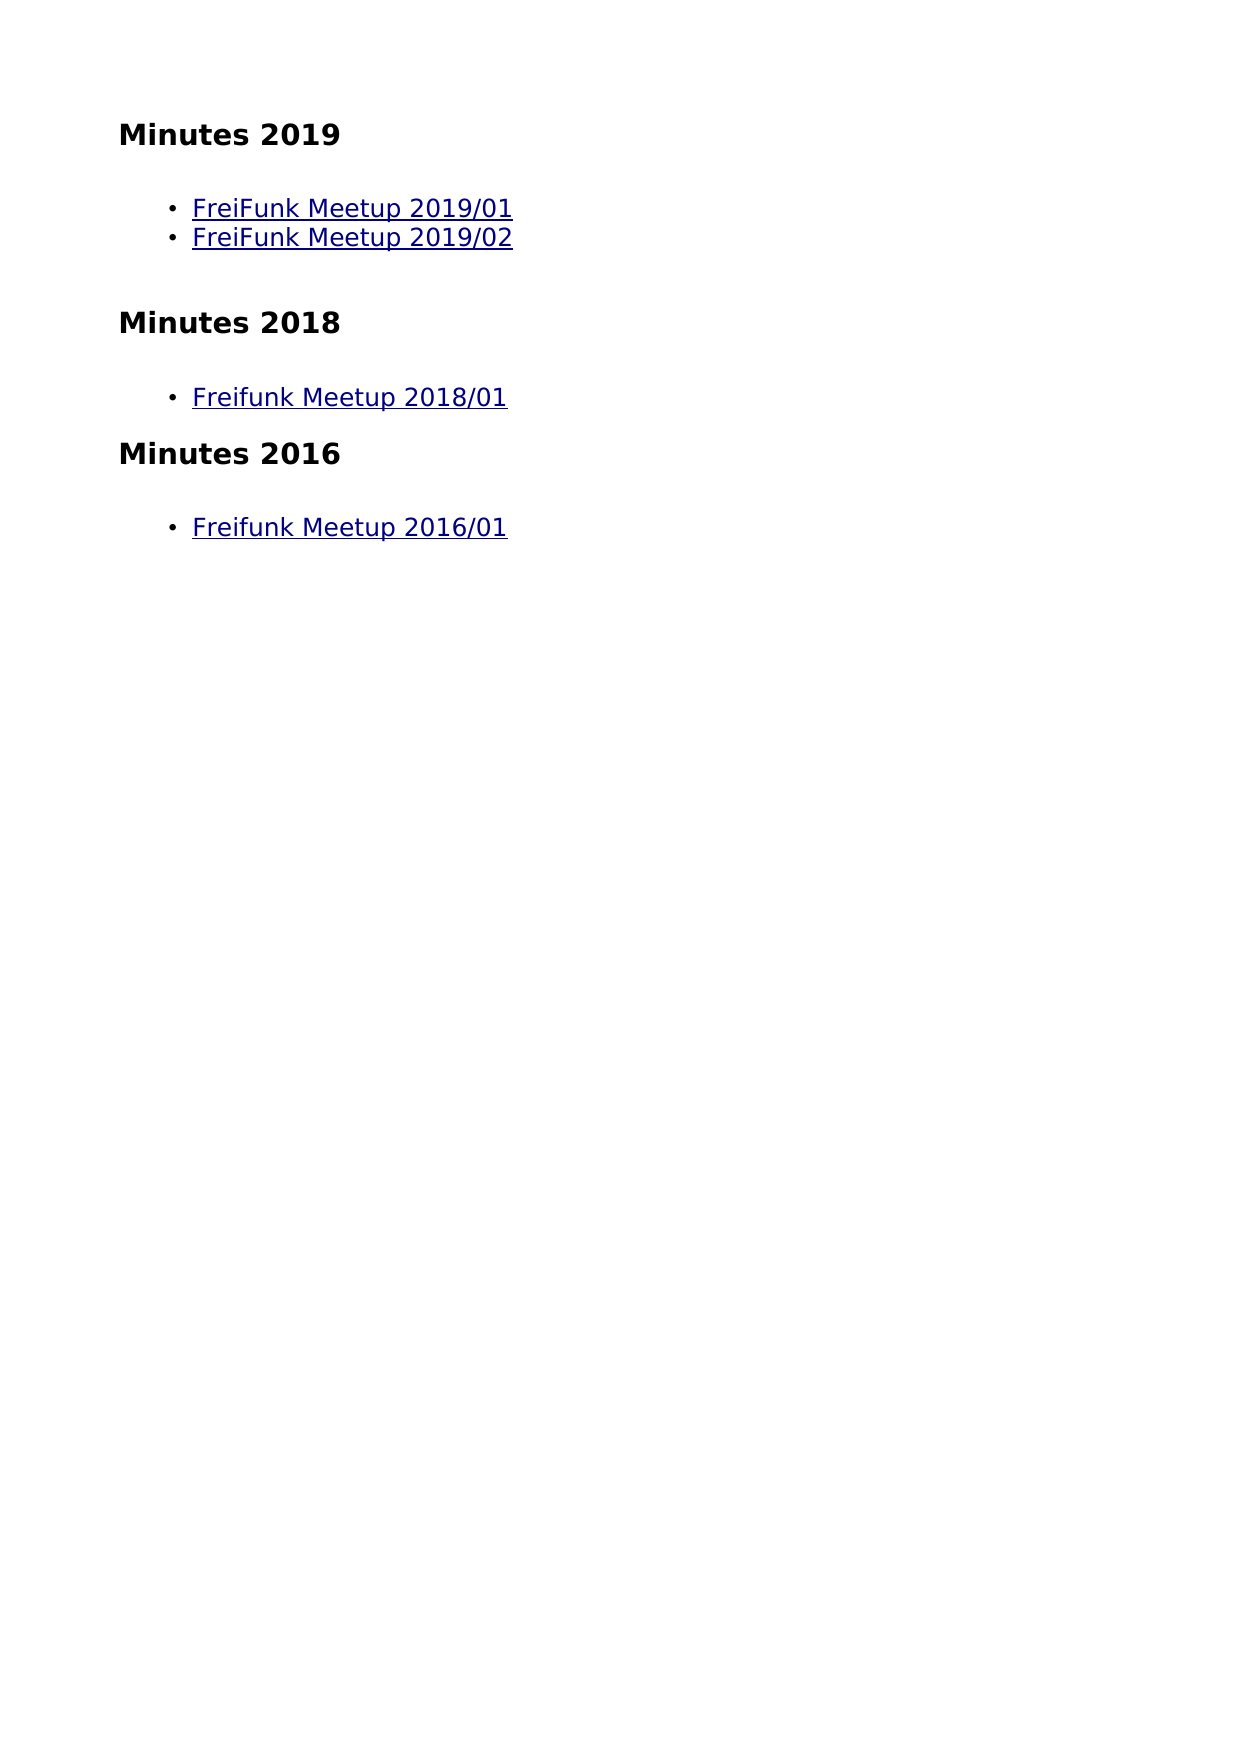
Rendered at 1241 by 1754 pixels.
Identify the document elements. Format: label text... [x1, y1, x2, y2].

list FreiFunk Meetup 2019/01 [177, 194, 1122, 223]
list FreiFunk Meetup 2019/02 [177, 223, 1122, 252]
list Freifunk Meetup 2016/01 [177, 513, 1122, 542]
subtitle Minutes 2019 [118, 118, 1122, 152]
subtitle Minutes 2018 [118, 307, 1122, 341]
subtitle Minutes 2016 [118, 437, 1122, 471]
list Freifunk Meetup 2018/01 [177, 383, 1122, 412]
